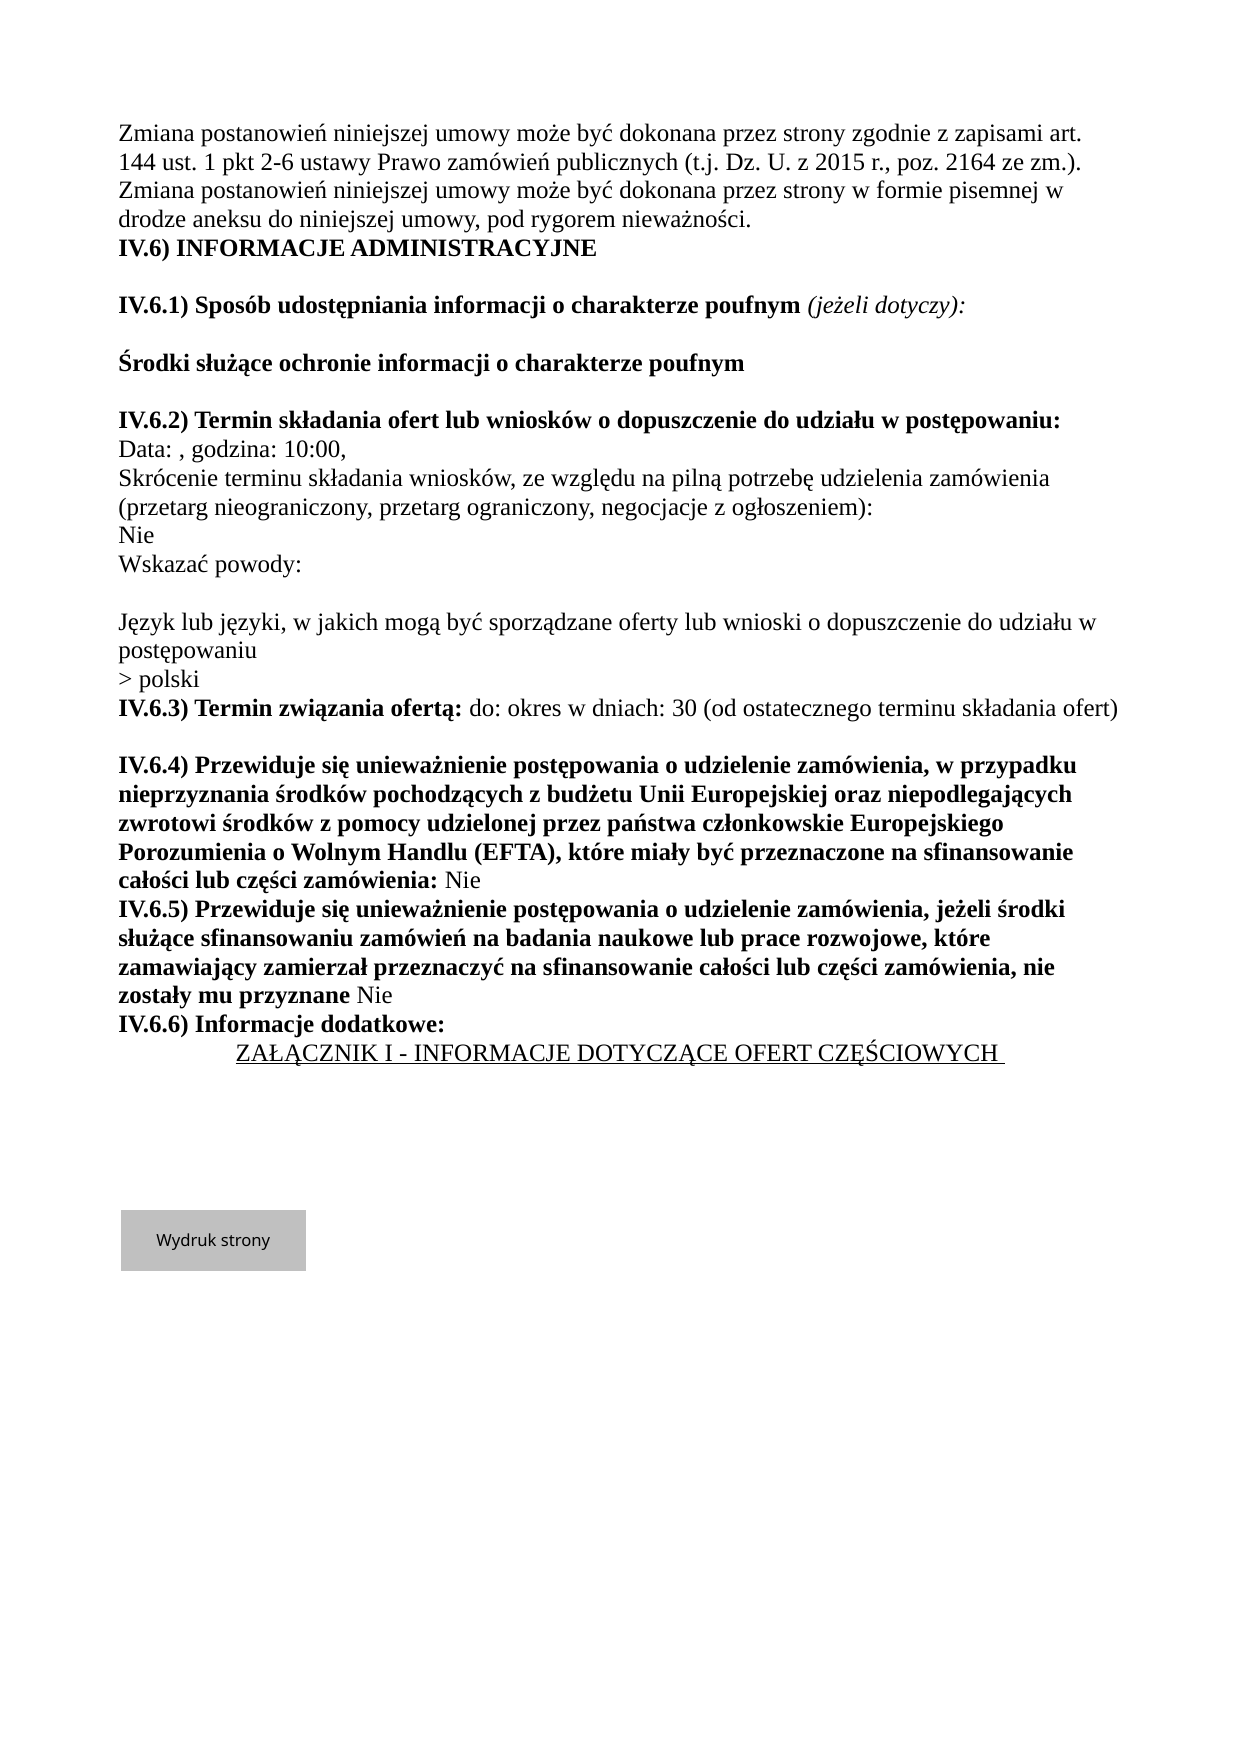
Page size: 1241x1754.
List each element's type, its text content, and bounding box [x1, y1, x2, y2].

table_header [118, 1207, 324, 1279]
text ZAŁĄCZNIK I - INFORMACJE DOTYCZĄCE OFERT CZĘŚCIOWYCH [118, 1038, 1122, 1067]
text Zmiana postanowień niniejszej umowy może być dokonana przez strony zgodnie z zapisami art. 144 ust. 1 pkt 2-6 ustawy Prawo zamówień publicznych (t.j. Dz. U. z 2015 r., poz. 2164 ze zm.). Zmiana postanowień niniejszej umowy może być dokonana przez strony w formie pisemnej w drodze aneksu do niniejszej umowy, pod rygorem nieważności. IV.6) INFORMACJE ADMINISTRACYJNE IV.6.1) Sposób udostępniania informacji o charakterze poufnym (jeżeli dotyczy): Środki służące ochronie informacji o charakterze poufnym IV.6.2) Termin składania ofert lub wniosków o dopuszczenie do udziału w postępowaniu: Data: , godzina: 10:00, Skrócenie terminu składania wniosków, ze względu na pilną potrzebę udzielenia zamówienia (przetarg nieograniczony, przetarg ograniczony, negocjacje z ogłoszeniem): Nie Wskazać powody: Język lub języki, w jakich mogą być sporządzane oferty lub wnioski o dopuszczenie do udziału w postępowaniu > polski IV.6.3) Termin związania ofertą: do: okres w dniach: 30 (od ostatecznego terminu składania ofert) IV.6.4) Przewiduje się unieważnienie postępowania o udzielenie zamówienia, w przypadku nieprzyznania środków pochodzących z budżetu Unii Europejskiej oraz niepodlegających zwrotowi środków z pomocy udzielonej przez państwa członkowskie Europejskiego Porozumienia o Wolnym Handlu (EFTA), które miały być przeznaczone na sfinansowanie całości lub części zamówienia: Nie IV.6.5) Przewiduje się unieważnienie postępowania o udzielenie zamówienia, jeżeli środki służące sfinansowaniu zamówień na badania naukowe lub prace rozwojowe, które zamawiający zamierzał przeznaczyć na sfinansowanie całości lub części zamówienia, nie zostały mu przyznane Nie IV.6.6) Informacje dodatkowe: [118, 118, 1122, 1038]
